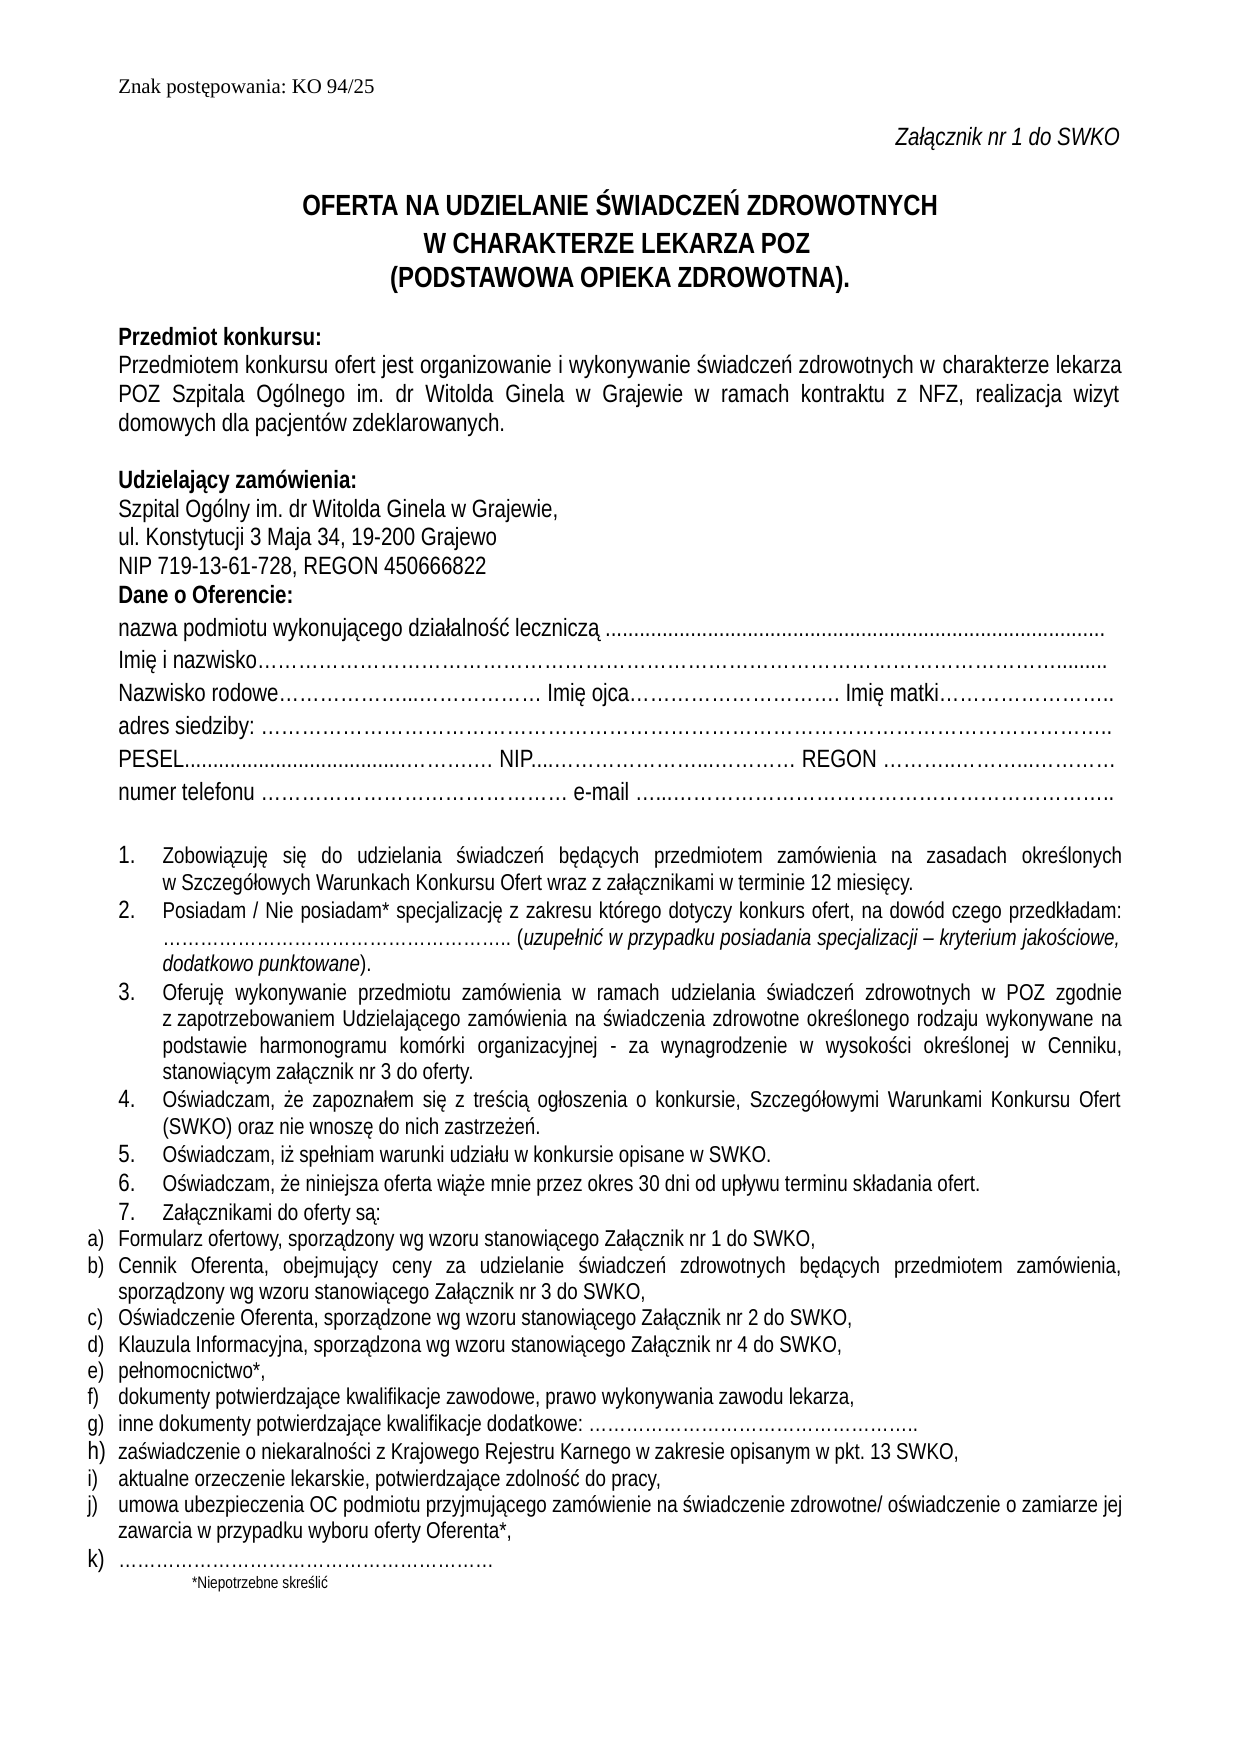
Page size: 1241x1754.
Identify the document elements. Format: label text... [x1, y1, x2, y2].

list Posiadam / Nie posiadam* specjalizację z zakresu którego dotyczy konkurs ofert, na dowód czego przedkładam: ……………………………………………….. (uzupełnić w przypadku posiadania specjalizacji – kryterium jakościowe, dodatkowo punktowane). [118, 895, 1122, 977]
text NIP 719-13-61-728, REGON 450666822 [118, 551, 1122, 579]
list Załącznikami do oferty są: [118, 1197, 1122, 1225]
list Cennik Oferenta, obejmujący ceny za udzielanie świadczeń zdrowotnych będących przedmiotem zamówienia, sporządzony wg wzoru stanowiącego Załącznik nr 3 do SWKO, [87, 1252, 1122, 1304]
text Przedmiotem konkursu ofert jest organizowanie i wykonywanie świadczeń zdrowotnych w charakterze lekarza POZ Szpitala Ogólnego im. dr Witolda Ginela w Grajewie w ramach kontraktu z NFZ, realizacja wizyt domowych dla pacjentów zdeklarowanych. [118, 350, 1122, 436]
list aktualne orzeczenie lekarskie, potwierdzające zdolność do pracy, [87, 1465, 1122, 1491]
list Oferuję wykonywanie przedmiotu zamówienia w ramach udzielania świadczeń zdrowotnych w POZ zgodnie z zapotrzebowaniem Udzielającego zamówienia na świadczenia zdrowotne określonego rodzaju wykonywane na podstawie harmonogramu komórki organizacyjnej - za wynagrodzenie w wysokości określonej w Cenniku, stanowiącym załącznik nr 3 do oferty. [118, 977, 1122, 1084]
list inne dokumenty potwierdzające kwalifikacje dodatkowe: …………………………………………….. [87, 1410, 1122, 1436]
list Oświadczenie Oferenta, sporządzone wg wzoru stanowiącego Załącznik nr 2 do SWKO, [87, 1304, 1122, 1331]
list Zobowiązuję się do udzielania świadczeń będących przedmiotem zamówienia na zasadach określonych w Szczegółowych Warunkach Konkursu Ofert wraz z załącznikami w terminie 12 miesięcy. [118, 840, 1122, 895]
text *Niepotrzebne skreślić [192, 1572, 1122, 1592]
text (PODSTAWOWA OPIEKA ZDROWOTNA). [118, 260, 1122, 293]
list umowa ubezpieczenia OC podmiotu przyjmującego zamówienie na świadczenie zdrowotne/ oświadczenie o zamiarze jej zawarcia w przypadku wyboru oferty Oferenta*, [87, 1491, 1122, 1544]
list zaświadczenie o niekaralności z Krajowego Rejestru Karnego w zakresie opisanym w pkt. 13 SWKO, [87, 1436, 1122, 1465]
text Szpital Ogólny im. dr Witolda Ginela w Grajewie, [118, 494, 1122, 522]
list Oświadczam, że niniejsza oferta wiąże mnie przez okres 30 dni od upływu terminu składania ofert. [118, 1168, 1122, 1197]
list …………………………………………………… [87, 1544, 1122, 1572]
list Oświadczam, że zapoznałem się z treścią ogłoszenia o konkursie, Szczegółowymi Warunkami Konkursu Ofert (SWKO) oraz nie wnoszę do nich zastrzeżeń. [118, 1084, 1122, 1139]
text adres siedziby: …………………………………………………………………………………………………………….. [118, 711, 1122, 740]
list dokumenty potwierdzające kwalifikacje zawodowe, prawo wykonywania zawodu lekarza, [87, 1383, 1122, 1410]
text W CHARAKTERZE LEKARZA POZ [118, 226, 1122, 260]
text nazwa podmiotu wykonującego działalność leczniczą ........................................................................................ [118, 612, 1122, 641]
text Udzielający zamówienia: [118, 465, 1122, 494]
list Klauzula Informacyjna, sporządzona wg wzoru stanowiącego Załącznik nr 4 do SWKO, [87, 1331, 1122, 1357]
list Formularz ofertowy, sporządzony wg wzoru stanowiącego Załącznik nr 1 do SWKO, [87, 1225, 1122, 1252]
list Oświadczam, iż spełniam warunki udziału w konkursie opisane w SWKO. [118, 1139, 1122, 1168]
text OFERTA NA UDZIELANIE ŚWIADCZEŃ ZDROWOTNYCH [118, 188, 1122, 221]
text numer telefonu ……………………………………… e-mail …...……………………………………………………….. [118, 777, 1122, 806]
text Dane o Oferencie: [118, 579, 1122, 608]
text Załącznik nr 1 do SWKO [118, 122, 1122, 151]
text Nazwisko rodowe………………...……………… Imię ojca…………………………. Imię matki…………………….. [118, 678, 1122, 707]
text Imię i nazwisko………………………………………………………………………………………………………......... [118, 645, 1122, 674]
text ul. Konstytucji 3 Maja 34, 19-200 Grajewo [118, 522, 1122, 551]
list pełnomocnictwo*, [87, 1357, 1122, 1383]
subtitle Przedmiot konkursu: [118, 322, 1122, 350]
text PESEL.......................................……….… NIP....…………………...………… REGON ………..………...………… [118, 744, 1122, 773]
